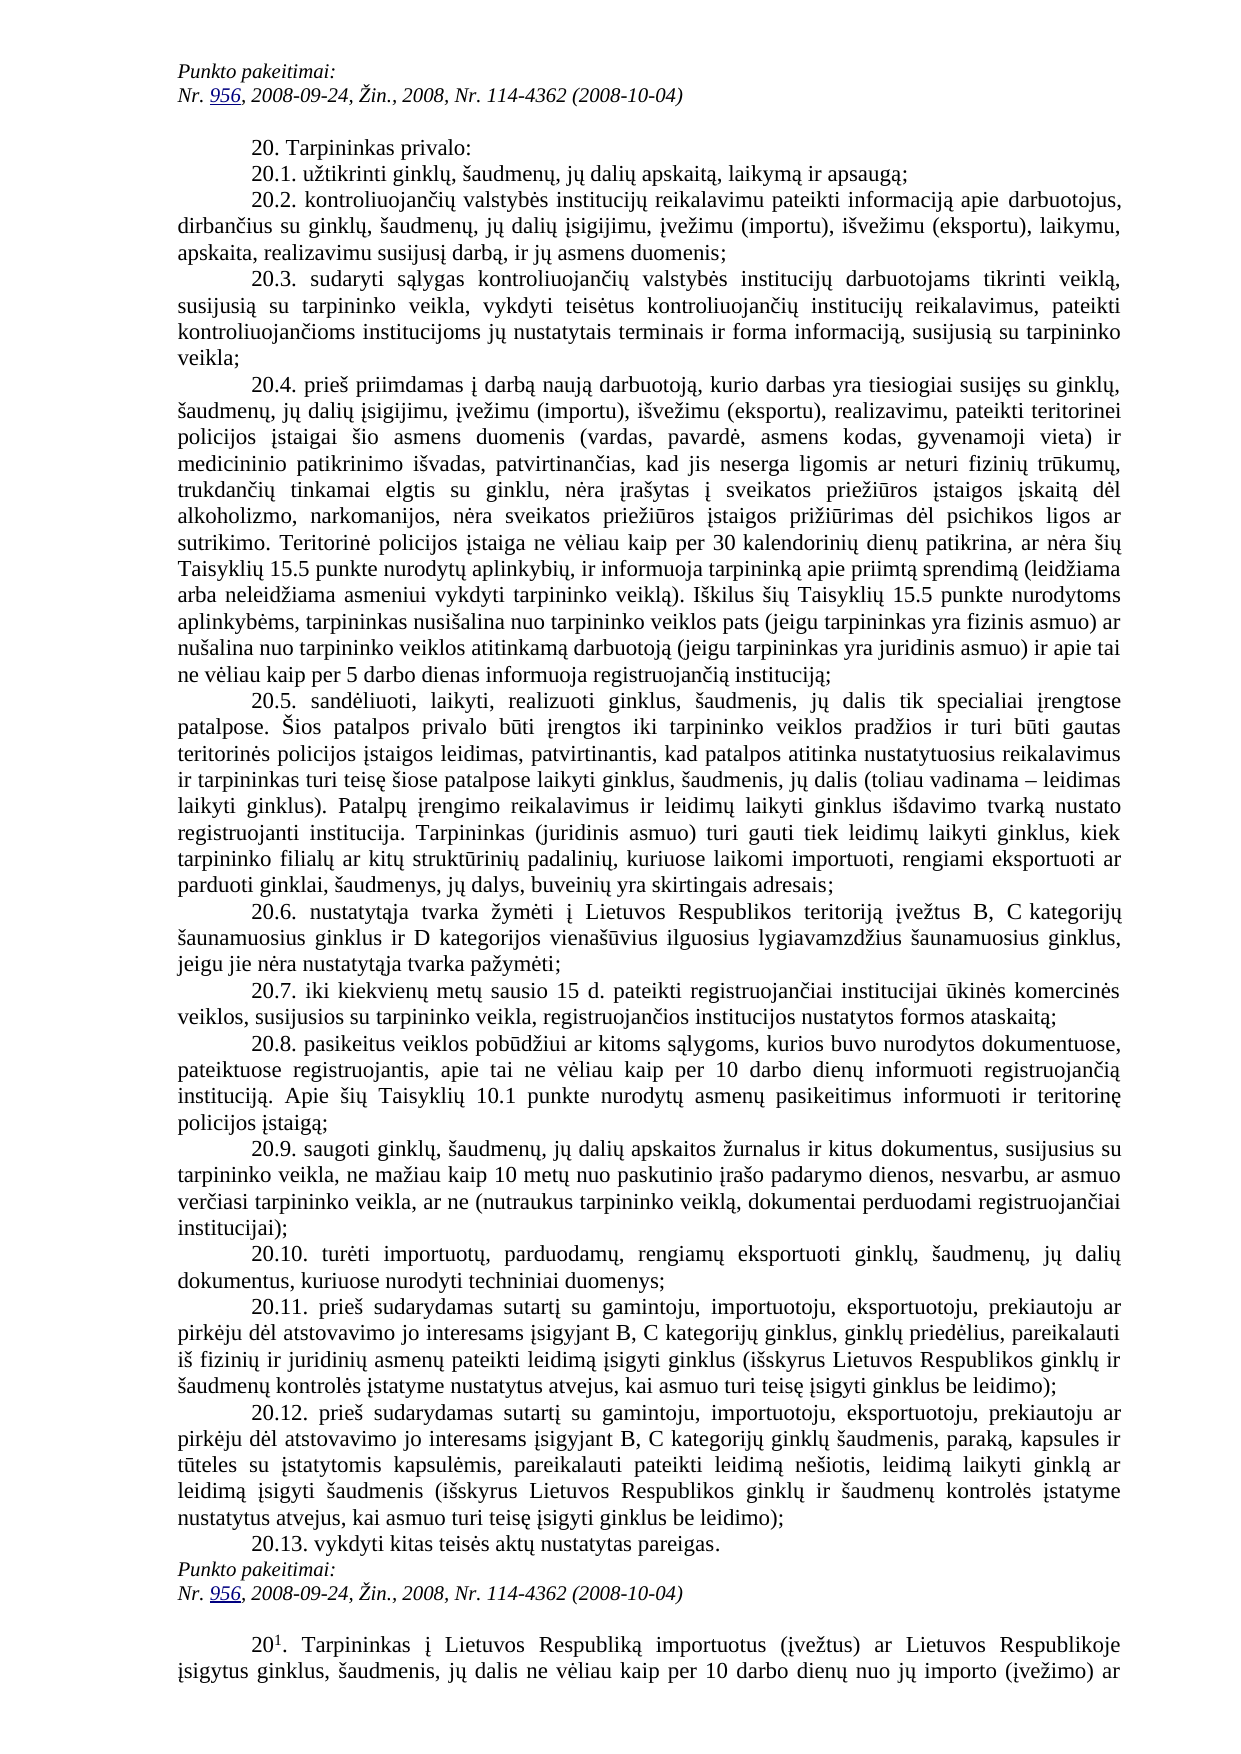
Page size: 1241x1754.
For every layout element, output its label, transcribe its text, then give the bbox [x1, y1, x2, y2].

text 20.11. prieš sudarydamas sutartį su gamintoju, importuotoju, eksportuotoju, prekiautoju ar pirkėju dėl atstovavimo jo interesams įsigyjant B, C kategorijų ginklus, ginklų priedėlius, pareikalauti iš fizinių ir juridinių asmenų pateikti leidimą įsigyti ginklus (išskyrus Lietuvos Respublikos ginklų ir šaudmenų kontrolės įstatyme nustatytus atvejus, kai asmuo turi teisę įsigyti ginklus be leidimo); [177, 1293, 1122, 1398]
text 20.2. kontroliuojančių valstybės institucijų reikalavimu pateikti informaciją apie darbuotojus, dirbančius su ginklų, šaudmenų, jų dalių įsigijimu, įvežimu (importu), išvežimu (eksportu), laikymu, apskaita, realizavimu susijusį darbą, ir jų asmens duomenis; [177, 186, 1122, 265]
text 20.3. sudaryti sąlygas kontroliuojančių valstybės institucijų darbuotojams tikrinti veiklą, susijusią su tarpininko veikla, vykdyti teisėtus kontroliuojančių institucijų reikalavimus, pateikti kontroliuojančioms institucijoms jų nustatytais terminais ir forma informaciją, susijusią su tarpininko veikla; [177, 265, 1122, 371]
text 201. Tarpininkas į Lietuvos Respubliką importuotus (įvežtus) ar Lietuvos Respublikoje įsigytus ginklus, šaudmenis, jų dalis ne vėliau kaip per 10 darbo dienų nuo jų importo (įvežimo) ar [177, 1631, 1122, 1684]
text 20.1. užtikrinti ginklų, šaudmenų, jų dalių apskaitą, laikymą ir apsaugą; [177, 160, 1122, 186]
text Nr. 956, 2008-09-24, Žin., 2008, Nr. 114-4362 (2008-10-04) [177, 83, 1122, 107]
text 20.10. turėti importuotų, parduodamų, rengiamų eksportuoti ginklų, šaudmenų, jų dalių dokumentus, kuriuose nurodyti techniniai duomenys; [177, 1240, 1122, 1293]
text 20.12. prieš sudarydamas sutartį su gamintoju, importuotoju, eksportuotoju, prekiautoju ar pirkėju dėl atstovavimo jo interesams įsigyjant B, C kategorijų ginklų šaudmenis, paraką, kapsules ir tūteles su įstatytomis kapsulėmis, pareikalauti pateikti leidimą nešiotis, leidimą laikyti ginklą ar leidimą įsigyti šaudmenis (išskyrus Lietuvos Respublikos ginklų ir šaudmenų kontrolės įstatyme nustatytus atvejus, kai asmuo turi teisę įsigyti ginklus be leidimo); [177, 1398, 1122, 1530]
text 20.8. pasikeitus veiklos pobūdžiui ar kitoms sąlygoms, kurios buvo nurodytos dokumentuose, pateiktuose registruojantis, apie tai ne vėliau kaip per 10 darbo dienų informuoti registruojančią instituciją. Apie šių Taisyklių 10.1 punkte nurodytų asmenų pasikeitimus informuoti ir teritorinę policijos įstaigą; [177, 1029, 1122, 1135]
text 20.6. nustatytąja tvarka žymėti į Lietuvos Respublikos teritoriją įvežtus B, C kategorijų šaunamuosius ginklus ir D kategorijos vienašūvius ilguosius lygiavamzdžius šaunamuosius ginklus, jeigu jie nėra nustatytąja tvarka pažymėti; [177, 898, 1122, 977]
text 20.7. iki kiekvienų metų sausio 15 d. pateikti registruojančiai institucijai ūkinės komercinės veiklos, susijusios su tarpininko veikla, registruojančios institucijos nustatytos formos ataskaitą; [177, 977, 1122, 1029]
text Punkto pakeitimai: [177, 1557, 1122, 1581]
text Nr. 956, 2008-09-24, Žin., 2008, Nr. 114-4362 (2008-10-04) [177, 1581, 1122, 1605]
text 20.9. saugoti ginklų, šaudmenų, jų dalių apskaitos žurnalus ir kitus dokumentus, susijusius su tarpininko veikla, ne mažiau kaip 10 metų nuo paskutinio įrašo padarymo dienos, nesvarbu, ar asmuo verčiasi tarpininko veikla, ar ne (nutraukus tarpininko veiklą, dokumentai perduodami registruojančiai institucijai); [177, 1135, 1122, 1240]
text 20. Tarpininkas privalo: [177, 133, 1122, 160]
text 20.5. sandėliuoti, laikyti, realizuoti ginklus, šaudmenis, jų dalis tik specialiai įrengtose patalpose. Šios patalpos privalo būti įrengtos iki tarpininko veiklos pradžios ir turi būti gautas teritorinės policijos įstaigos leidimas, patvirtinantis, kad patalpos atitinka nustatytuosius reikalavimus ir tarpininkas turi teisę šiose patalpose laikyti ginklus, šaudmenis, jų dalis (toliau vadinama – leidimas laikyti ginklus). Patalpų įrengimo reikalavimus ir leidimų laikyti ginklus išdavimo tvarką nustato registruojanti institucija. Tarpininkas (juridinis asmuo) turi gauti tiek leidimų laikyti ginklus, kiek tarpininko filialų ar kitų struktūrinių padalinių, kuriuose laikomi importuoti, rengiami eksportuoti ar parduoti ginklai, šaudmenys, jų dalys, buveinių yra skirtingais adresais; [177, 687, 1122, 898]
text 20.4. prieš priimdamas į darbą naują darbuotoją, kurio darbas yra tiesiogiai susijęs su ginklų, šaudmenų, jų dalių įsigijimu, įvežimu (importu), išvežimu (eksportu), realizavimu, pateikti teritorinei policijos įstaigai šio asmens duomenis (vardas, pavardė, asmens kodas, gyvenamoji vieta) ir medicininio patikrinimo išvadas, patvirtinančias, kad jis neserga ligomis ar neturi fizinių trūkumų, trukdančių tinkamai elgtis su ginklu, nėra įrašytas į sveikatos priežiūros įstaigos įskaitą dėl alkoholizmo, narkomanijos, nėra sveikatos priežiūros įstaigos prižiūrimas dėl psichikos ligos ar sutrikimo. Teritorinė policijos įstaiga ne vėliau kaip per 30 kalendorinių dienų patikrina, ar nėra šių Taisyklių 15.5 punkte nurodytų aplinkybių, ir informuoja tarpininką apie priimtą sprendimą (leidžiama arba neleidžiama asmeniui vykdyti tarpininko veiklą). Iškilus šių Taisyklių 15.5 punkte nurodytoms aplinkybėms, tarpininkas nusišalina nuo tarpininko veiklos pats (jeigu tarpininkas yra fizinis asmuo) ar nušalina nuo tarpininko veiklos atitinkamą darbuotoją (jeigu tarpininkas yra juridinis asmuo) ir apie tai ne vėliau kaip per 5 darbo dienas informuoja registruojančią instituciją; [177, 371, 1122, 687]
text 20.13. vykdyti kitas teisės aktų nustatytas pareigas. [177, 1530, 1122, 1557]
text Punkto pakeitimai: [177, 59, 1122, 83]
